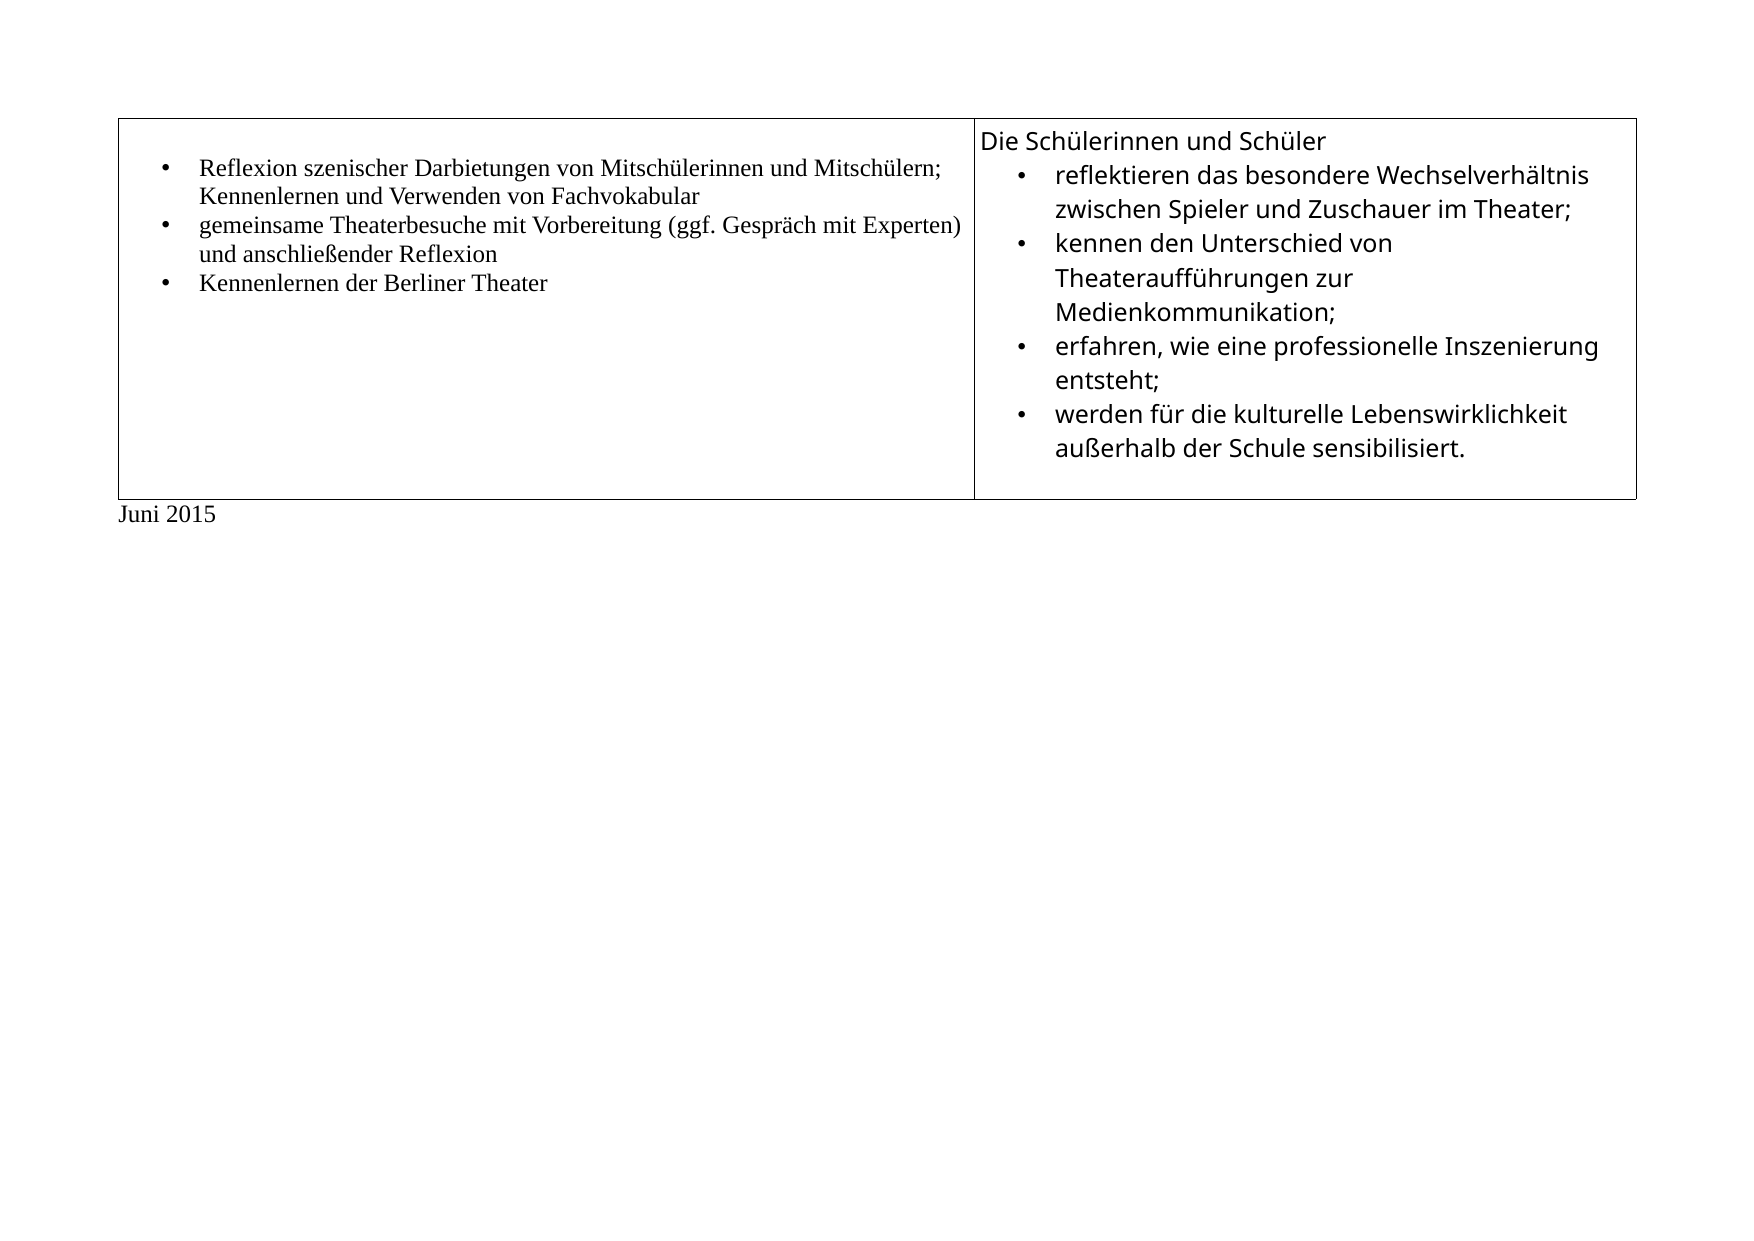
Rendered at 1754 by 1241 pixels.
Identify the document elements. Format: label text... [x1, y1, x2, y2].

table_cell Die Schülerinnen und Schüler reflektieren das besondere Wechselverhältnis zwischen Spieler und Zuschauer im Theater; kennen den Unterschied von Theateraufführungen zur Medienkommunikation; erfahren, wie eine professionelle Inszenierung entsteht; werden für die kulturelle Lebenswirklichkeit außerhalb der Schule sensibilisiert. [975, 119, 1636, 499]
text Juni 2015 [118, 500, 1636, 528]
table_cell Reflexion szenischer Darbietungen von Mitschülerinnen und Mitschülern; Kennenlernen und Verwenden von Fachvokabular gemeinsame Theaterbesuche mit Vorbereitung (ggf. Gespräch mit Experten) und anschließender Reflexion Kennenlernen der Berliner Theater [119, 119, 974, 499]
